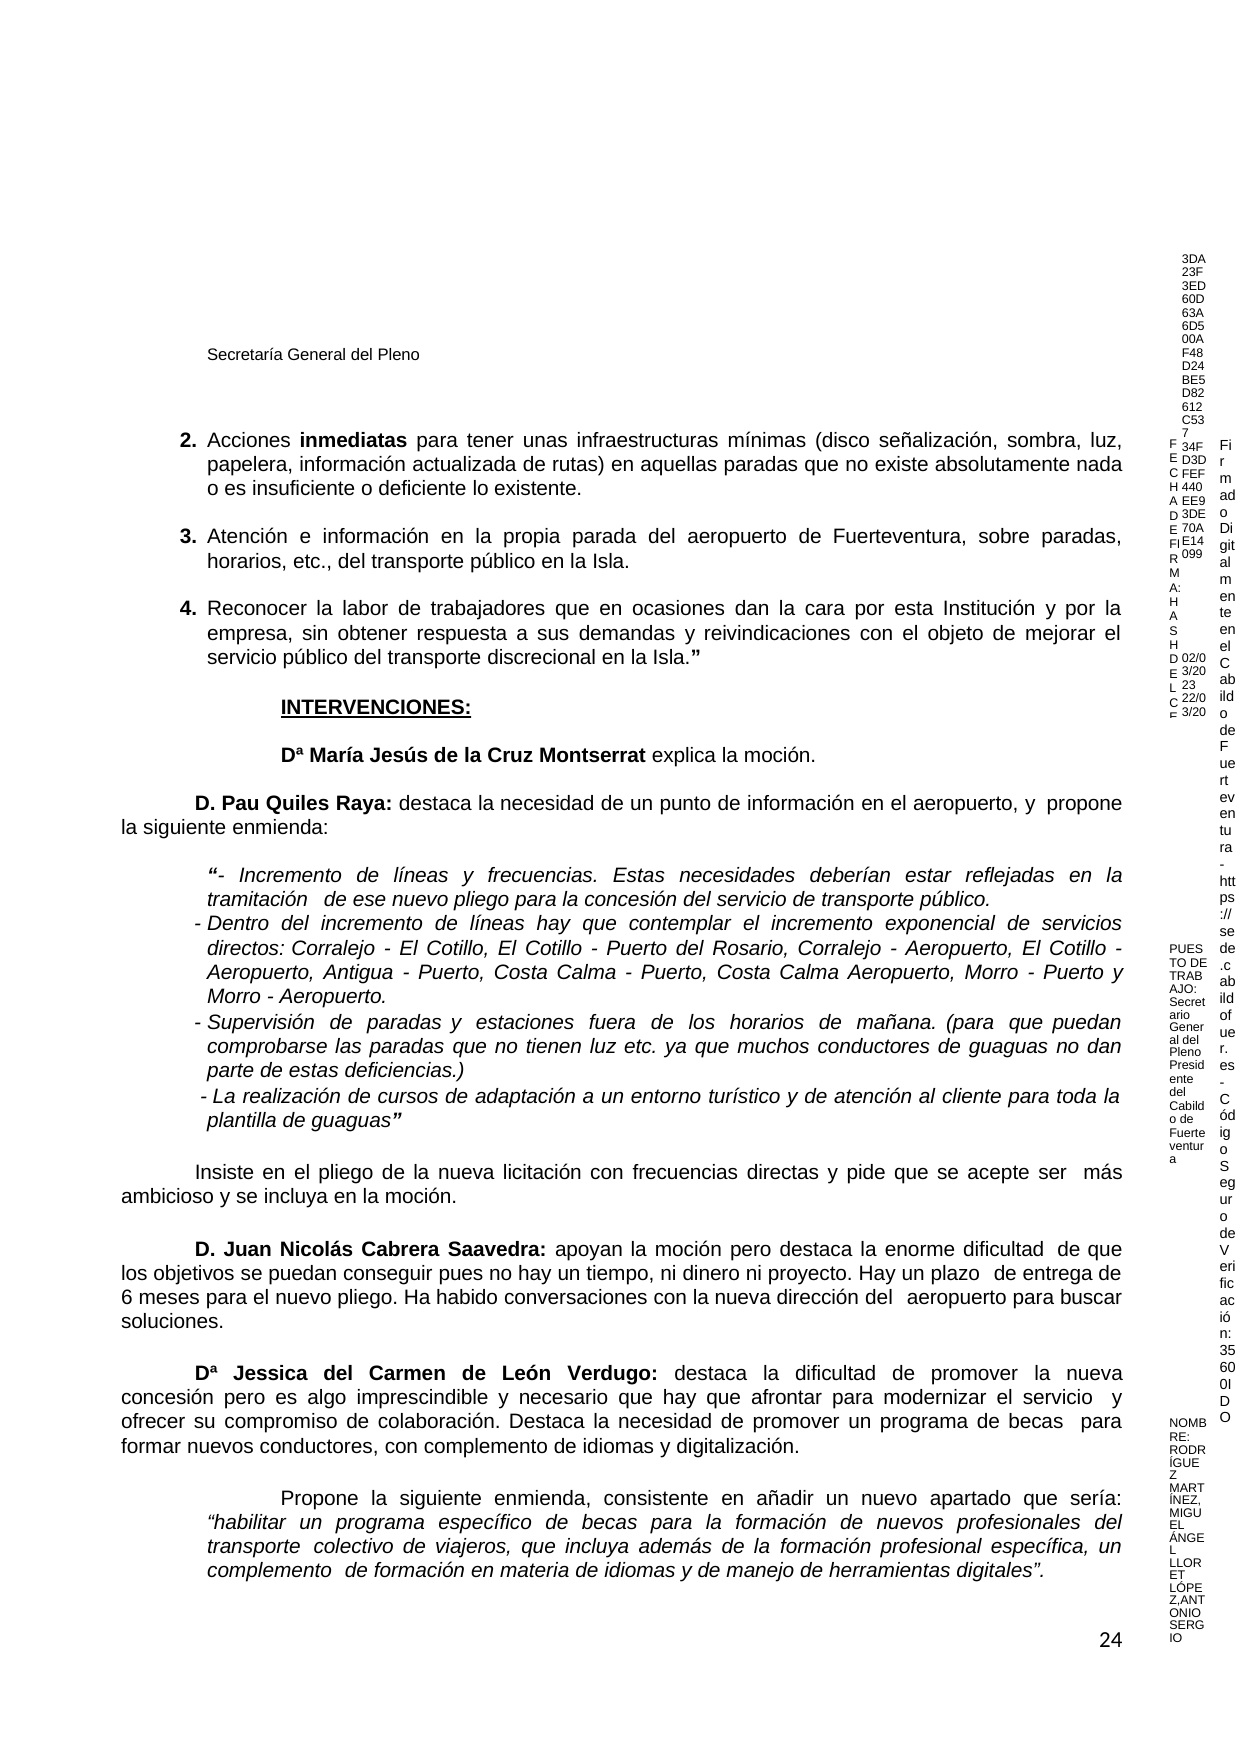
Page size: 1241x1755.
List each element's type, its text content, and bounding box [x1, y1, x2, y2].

list La realización de cursos de adaptación a un entorno turístico y de atención al cliente para toda la plantilla de guaguas” [194, 1084, 1121, 1132]
text Dª María Jesús de la Cruz Montserrat explica la moción. [281, 743, 1217, 767]
text D. Pau Quiles Raya: destaca la necesidad de un punto de información en el aeropuerto, y propone la siguiente enmienda: [121, 791, 1123, 839]
list Reconocer la labor de trabajadores que en ocasiones dan la cara por esta Institución y por la empresa, sin obtener respuesta a sus demandas y reivindicaciones con el objeto de mejorar el servicio público del transporte discrecional en la Isla.” [179, 596, 1122, 668]
text [1167, 1417, 1209, 1660]
list [1167, 942, 1209, 1171]
text Propone la siguiente enmienda, consistente en añadir un nuevo apartado que sería: “habilitar un programa específico de becas para la formación de nuevos profesionales del transporte colectivo de viajeros, que incluya además de la formación profesional específica, un complemento de formación en materia de idiomas y de manejo de herramientas digitales”. [207, 1486, 1122, 1582]
text “- Incremento de líneas y frecuencias. Estas necesidades deberían estar reflejadas en la tramitación de ese nuevo pliego para la concesión del servicio de transporte público. [207, 863, 1122, 911]
list Secretario General del Pleno [1169, 997, 1209, 1059]
list Supervisión de paradas y estaciones fuera de los horarios de mañana. (para que puedan comprobarse las paradas que no tienen luz etc. ya que muchos conductores de guaguas no dan parte de estas deficiencias.) [194, 1009, 1122, 1082]
text Insiste en el pliego de la nueva licitación con frecuencias directas y pide que se acepte ser más ambicioso y se incluya en la moción. [121, 1160, 1122, 1208]
text D. Juan Nicolás Cabrera Saavedra: apoyan la moción pero destaca la enorme dificultad de que los objetivos se puedan conseguir pues no hay un tiempo, ni dinero ni proyecto. Hay un plazo de entrega de 6 meses para el nuevo pliego. Ha habido conversaciones con la nueva dirección del aeropuerto para buscar soluciones. [121, 1236, 1122, 1333]
text 34FD3DFEF440EE93DE70AE140996B1C6668F08F5 [1182, 441, 1209, 558]
text 3DA23F3ED60D63A6D500AF48D24BE5D82612C537 [1182, 252, 1209, 441]
text Dª Jessica del Carmen de León Verdugo: destaca la dificultad de promover la nueva concesión pero es algo imprescindible y necesario que hay que afrontar para modernizar el servicio y ofrecer su compromiso de colaboración. Destaca la necesidad de promover un programa de becas para formar nuevos conductores, con complemento de idiomas y digitalización. [121, 1361, 1123, 1457]
list Presidente del Cabildo de Fuerteventura [1169, 1059, 1209, 1167]
list Firmado Digitalmente en el Cabildo de Fuerteventura - https://sede.cabildofuer.es - Código Seguro de Verificación: 35600IDOC2381E85530E5F204B8D [1219, 436, 1236, 1423]
subtitle INTERVENCIONES: [281, 695, 1217, 719]
list 02/03/2023 [1182, 652, 1209, 692]
text NOMBRE: [1169, 1417, 1209, 1444]
list 22/03/2023 [1182, 692, 1209, 718]
list FECHA DE FIRMA: HASH DEL CERTIFICADO: [1169, 436, 1184, 717]
list Dentro del incremento de líneas hay que contemplar el incremento exponencial de servicios directos: Corralejo - El Cotillo, El Cotillo - Puerto del Rosario, Corralejo - Aeropuerto, El Cotillo - Aeropuerto, Antigua - Puerto, Costa Calma - Puerto, Costa Calma Aeropuerto, Morro - Puerto y Morro - Aeropuerto. [194, 911, 1123, 1008]
list Atención e información en la propia parada del aeropuerto de Fuerteventura, sobre paradas, horarios, etc., del transporte público en la Isla. [179, 524, 1122, 572]
list PUESTO DE TRABAJO: [1169, 943, 1209, 997]
list Acciones inmediatas para tener unas infraestructuras mínimas (disco señalización, sombra, luz, papelera, información actualizada de rutas) en aquellas paradas que no existe absolutamente nada o es insuficiente o deficiente lo existente. [179, 428, 1122, 500]
text RODRÍGUEZ MARTÍNEZ,MIGUEL ÁNGEL LLORET LÓPEZ,ANTONIO SERGIO [1169, 1445, 1207, 1645]
